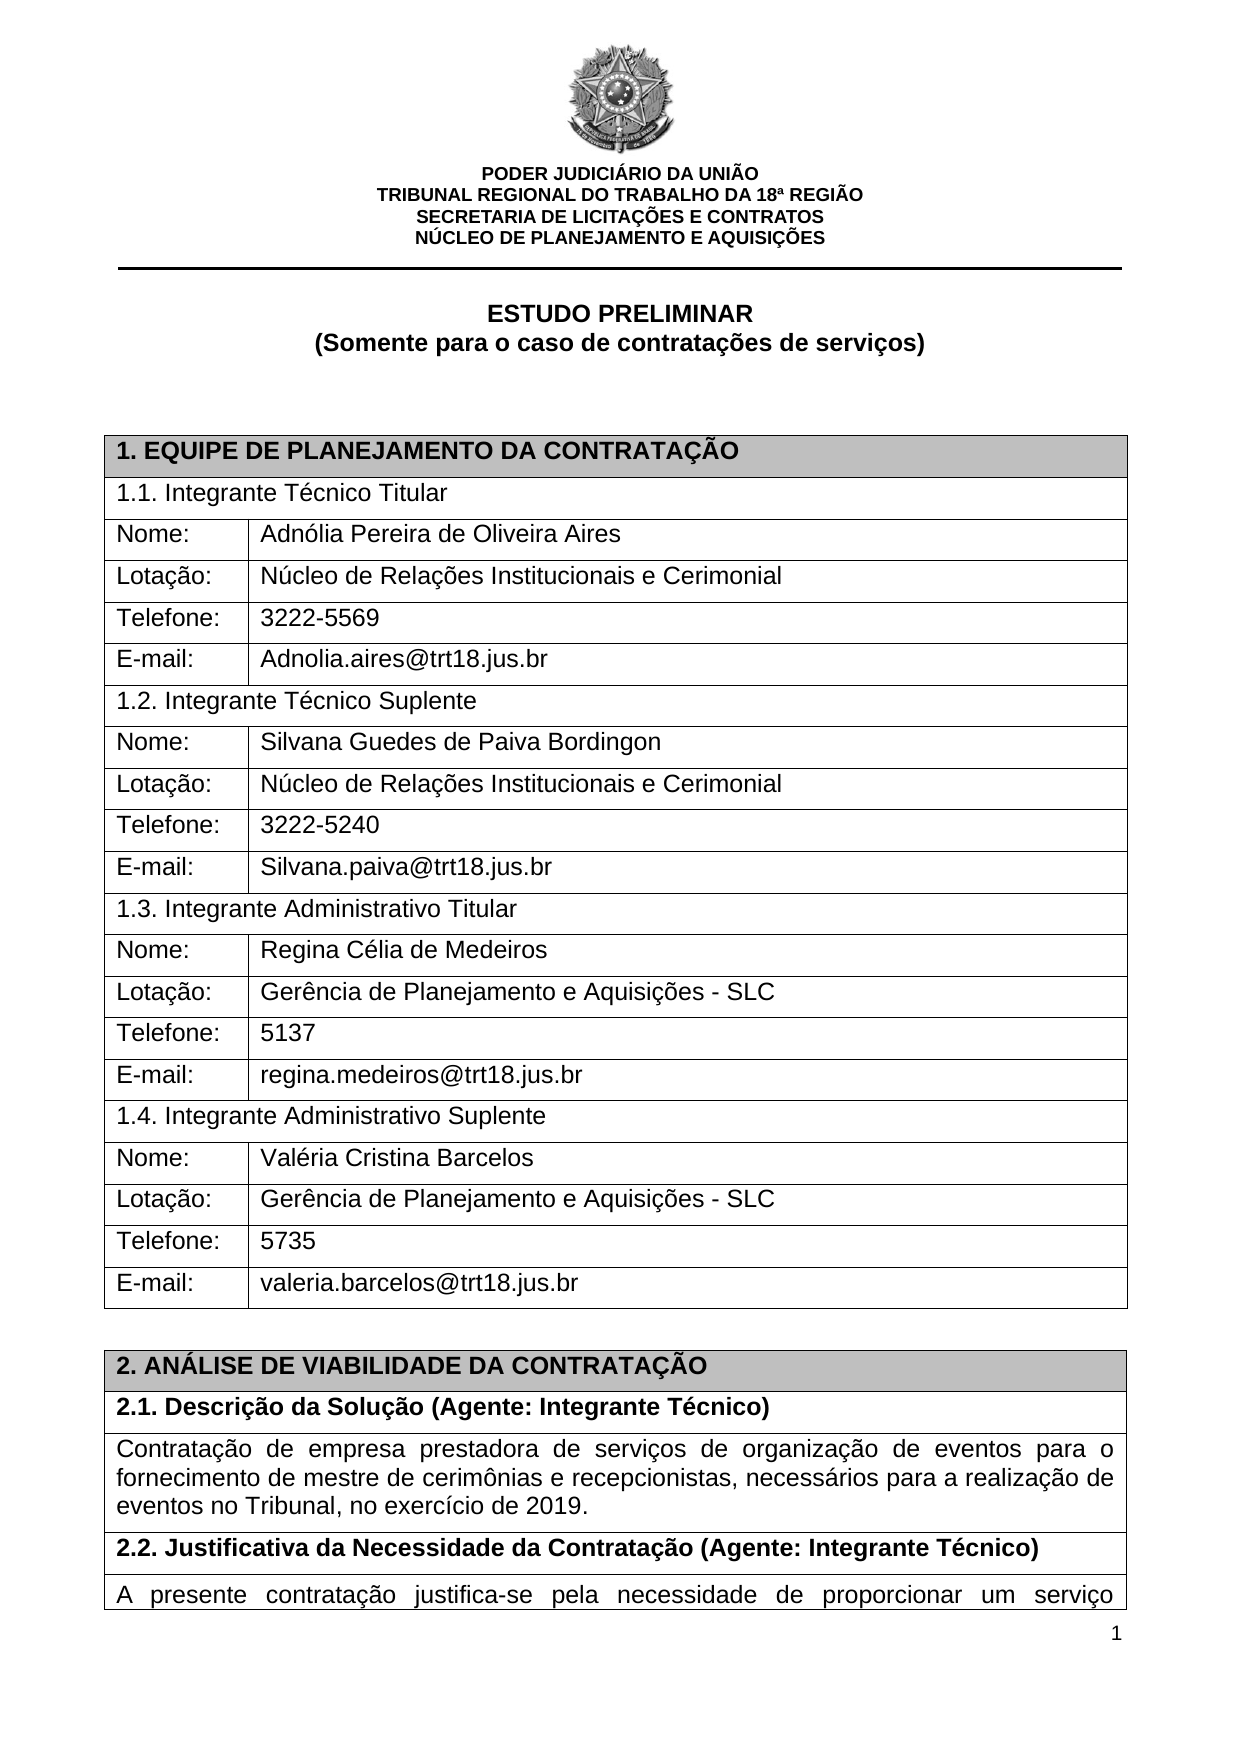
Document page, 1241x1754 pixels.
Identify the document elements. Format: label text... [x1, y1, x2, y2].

table_cell Adnolia.aires@trt18.jus.br [249, 644, 1127, 685]
table_cell 5735 [249, 1226, 1127, 1267]
picture [564, 42, 677, 156]
table_cell Valéria Cristina Barcelos [249, 1143, 1127, 1183]
text ESTUDO PRELIMINAR [118, 299, 1122, 328]
table_cell Nome: [105, 935, 248, 976]
table_cell Regina Célia de Medeiros [249, 935, 1127, 976]
table_cell 1.3. Integrante Administrativo Titular [105, 894, 1127, 934]
table_cell Telefone: [105, 1226, 248, 1267]
table_cell 1.1. Integrante Técnico Titular [105, 478, 1127, 518]
table_cell Núcleo de Relações Institucionais e Cerimonial [249, 561, 1127, 602]
table_cell Adnólia Pereira de Oliveira Aires [249, 520, 1127, 560]
table_cell Gerência de Planejamento e Aquisições - SLC [249, 977, 1127, 1017]
text (Somente para o caso de contratações de serviços) [118, 328, 1122, 357]
table_cell E-mail: [105, 1268, 248, 1308]
table_cell Lotação: [105, 977, 248, 1017]
table_cell Telefone: [105, 810, 248, 851]
table_cell Lotação: [105, 561, 248, 602]
table_cell 5137 [249, 1018, 1127, 1059]
table_cell Silvana Guedes de Paiva Bordingon [249, 727, 1127, 768]
table_cell Telefone: [105, 1018, 248, 1059]
table_cell 3222-5569 [249, 603, 1127, 643]
table_cell Nome: [105, 727, 248, 768]
table_cell Gerência de Planejamento e Aquisições - SLC [249, 1185, 1127, 1225]
table_cell regina.medeiros@trt18.jus.br [249, 1060, 1127, 1100]
table_cell Núcleo de Relações Institucionais e Cerimonial [249, 769, 1127, 809]
table_cell Lotação: [105, 1185, 248, 1225]
table_cell 2.2. Justificativa da Necessidade da Contratação (Agente: Integrante Técnico) [105, 1533, 1126, 1573]
table_header 1. EQUIPE DE PLANEJAMENTO DA CONTRATAÇÃO [105, 436, 1127, 477]
table_cell Telefone: [105, 603, 248, 643]
table_cell Contratação de empresa prestadora de serviços de organização de eventos para o fornecimento de mestre de cerimônias e recepcionistas, necessários para a realização de eventos no Tribunal, no exercício de 2019. [105, 1434, 1126, 1532]
table_cell E-mail: [105, 852, 248, 892]
table_cell 2.1. Descrição da Solução (Agente: Integrante Técnico) [105, 1392, 1126, 1433]
table_cell 1.2. Integrante Técnico Suplente [105, 686, 1127, 726]
table_cell E-mail: [105, 644, 248, 685]
table_cell Nome: [105, 1143, 248, 1183]
table_cell A presente contratação justifica-se pela necessidade de proporcionar um serviço [105, 1575, 1126, 1609]
table_cell Lotação: [105, 769, 248, 809]
table_cell Silvana.paiva@trt18.jus.br [249, 852, 1127, 892]
table_cell Nome: [105, 520, 248, 560]
table_cell 3222-5240 [249, 810, 1127, 851]
table_cell valeria.barcelos@trt18.jus.br [249, 1268, 1127, 1308]
table_cell 1.4. Integrante Administrativo Suplente [105, 1101, 1127, 1142]
table_header 2. ANÁLISE DE VIABILIDADE DA CONTRATAÇÃO [105, 1351, 1126, 1391]
table_cell E-mail: [105, 1060, 248, 1100]
